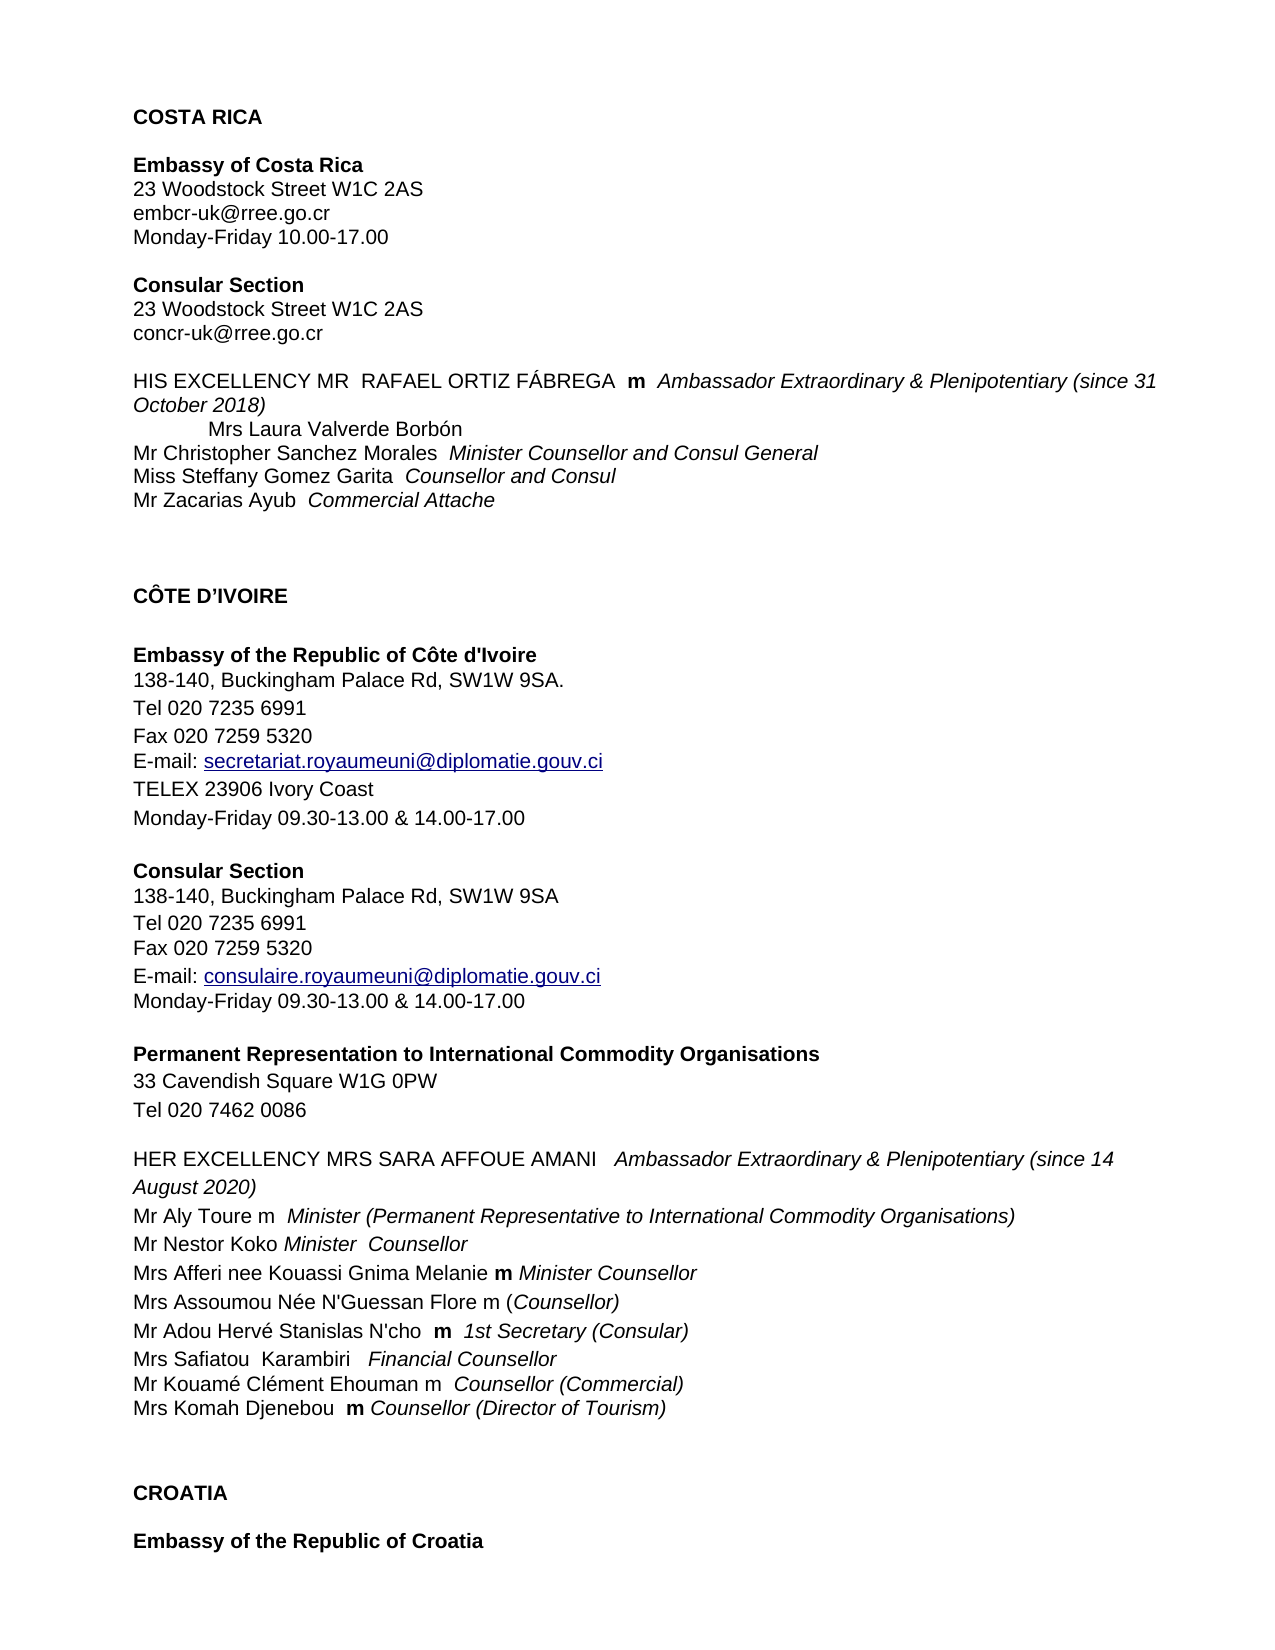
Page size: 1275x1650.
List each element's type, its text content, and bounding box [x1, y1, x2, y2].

text Monday-Friday 09.30-13.00 & 14.00-17.00 [133, 802, 1181, 831]
text Mrs Komah Djenebou m Counsellor (Director of Tourism) [133, 1396, 1181, 1420]
text Miss Steffany Gomez Garita Counsellor and Consul [133, 464, 1181, 488]
text Consular Section [133, 855, 1181, 883]
text Mr Nestor Koko Minister Counsellor [133, 1228, 1181, 1257]
text Consular Section [133, 273, 1181, 297]
text Embassy of the Republic of Côte d'Ivoire [133, 639, 1181, 668]
text 33 Cavendish Square W1G 0PW [133, 1066, 1181, 1094]
text Mr Adou Hervé Stanislas N'cho m 1st Secretary (Consular) [133, 1315, 1181, 1343]
text 23 Woodstock Street W1C 2AS [133, 297, 1181, 321]
text TELEX 23906 Ivory Coast [133, 773, 1181, 802]
text Mrs Safiatou Karambiri Financial Counsellor [133, 1343, 1181, 1372]
text E-mail: consulaire.royaumeuni@diplomatie.gouv.ci [133, 960, 1181, 989]
text concr-uk@rree.go.cr [133, 321, 1181, 344]
text COSTA RICA [133, 105, 1181, 129]
text Permanent Representation to International Commodity Organisations [133, 1042, 1181, 1066]
text Mr Aly Toure m Minister (Permanent Representative to International Commodity Organisations) [133, 1200, 1181, 1228]
text Monday-Friday 10.00-17.00 [133, 225, 1181, 249]
text Mr Kouamé Clément Ehouman m Counsellor (Commercial) [133, 1372, 1181, 1396]
text Tel 020 7235 6991 [133, 692, 1181, 721]
text Fax 020 7259 5320 [133, 936, 1181, 960]
text Mr Zacarias Ayub Commercial Attache [133, 488, 1181, 512]
text Fax 020 7259 5320 [133, 721, 1181, 749]
text 138-140, Buckingham Palace Rd, SW1W 9SA. [133, 668, 1181, 692]
text HER EXCELLENCY MRS SARA AFFOUE AMANI Ambassador Extraordinary & Plenipotentiary (since 14 August 2020) [133, 1147, 1181, 1200]
text CROATIA [133, 1481, 1181, 1505]
text Tel 020 7235 6991 [133, 907, 1181, 936]
text Mrs Afferi nee Kouassi Gnima Melanie m Minister Counsellor [133, 1257, 1181, 1286]
text 23 Woodstock Street W1C 2AS [133, 177, 1181, 201]
text Mrs Laura Valverde Borbón [133, 416, 1181, 440]
text Tel 020 7462 0086 [133, 1094, 1181, 1123]
text 138-140, Buckingham Palace Rd, SW1W 9SA [133, 883, 1181, 907]
text HIS EXCELLENCY MR RAFAEL ORTIZ FÁBREGA m Ambassador Extraordinary & Plenipotentiary (since 31 October 2018) [133, 368, 1181, 416]
text Embassy of Costa Rica [133, 153, 1181, 177]
text CȎTE D’IVOIRE [133, 584, 1181, 608]
text Mr Christopher Sanchez Morales Minister Counsellor and Consul General [133, 440, 1181, 464]
text embcr-uk@rree.go.cr [133, 201, 1181, 225]
text Monday-Friday 09.30-13.00 & 14.00-17.00 [133, 989, 1181, 1013]
text E-mail: secretariat.royaumeuni@diplomatie.gouv.ci [133, 749, 1181, 773]
text Mrs Assoumou Née N'Guessan Flore m (Counsellor) [133, 1286, 1181, 1315]
text Embassy of the Republic of Croatia [133, 1529, 1181, 1553]
